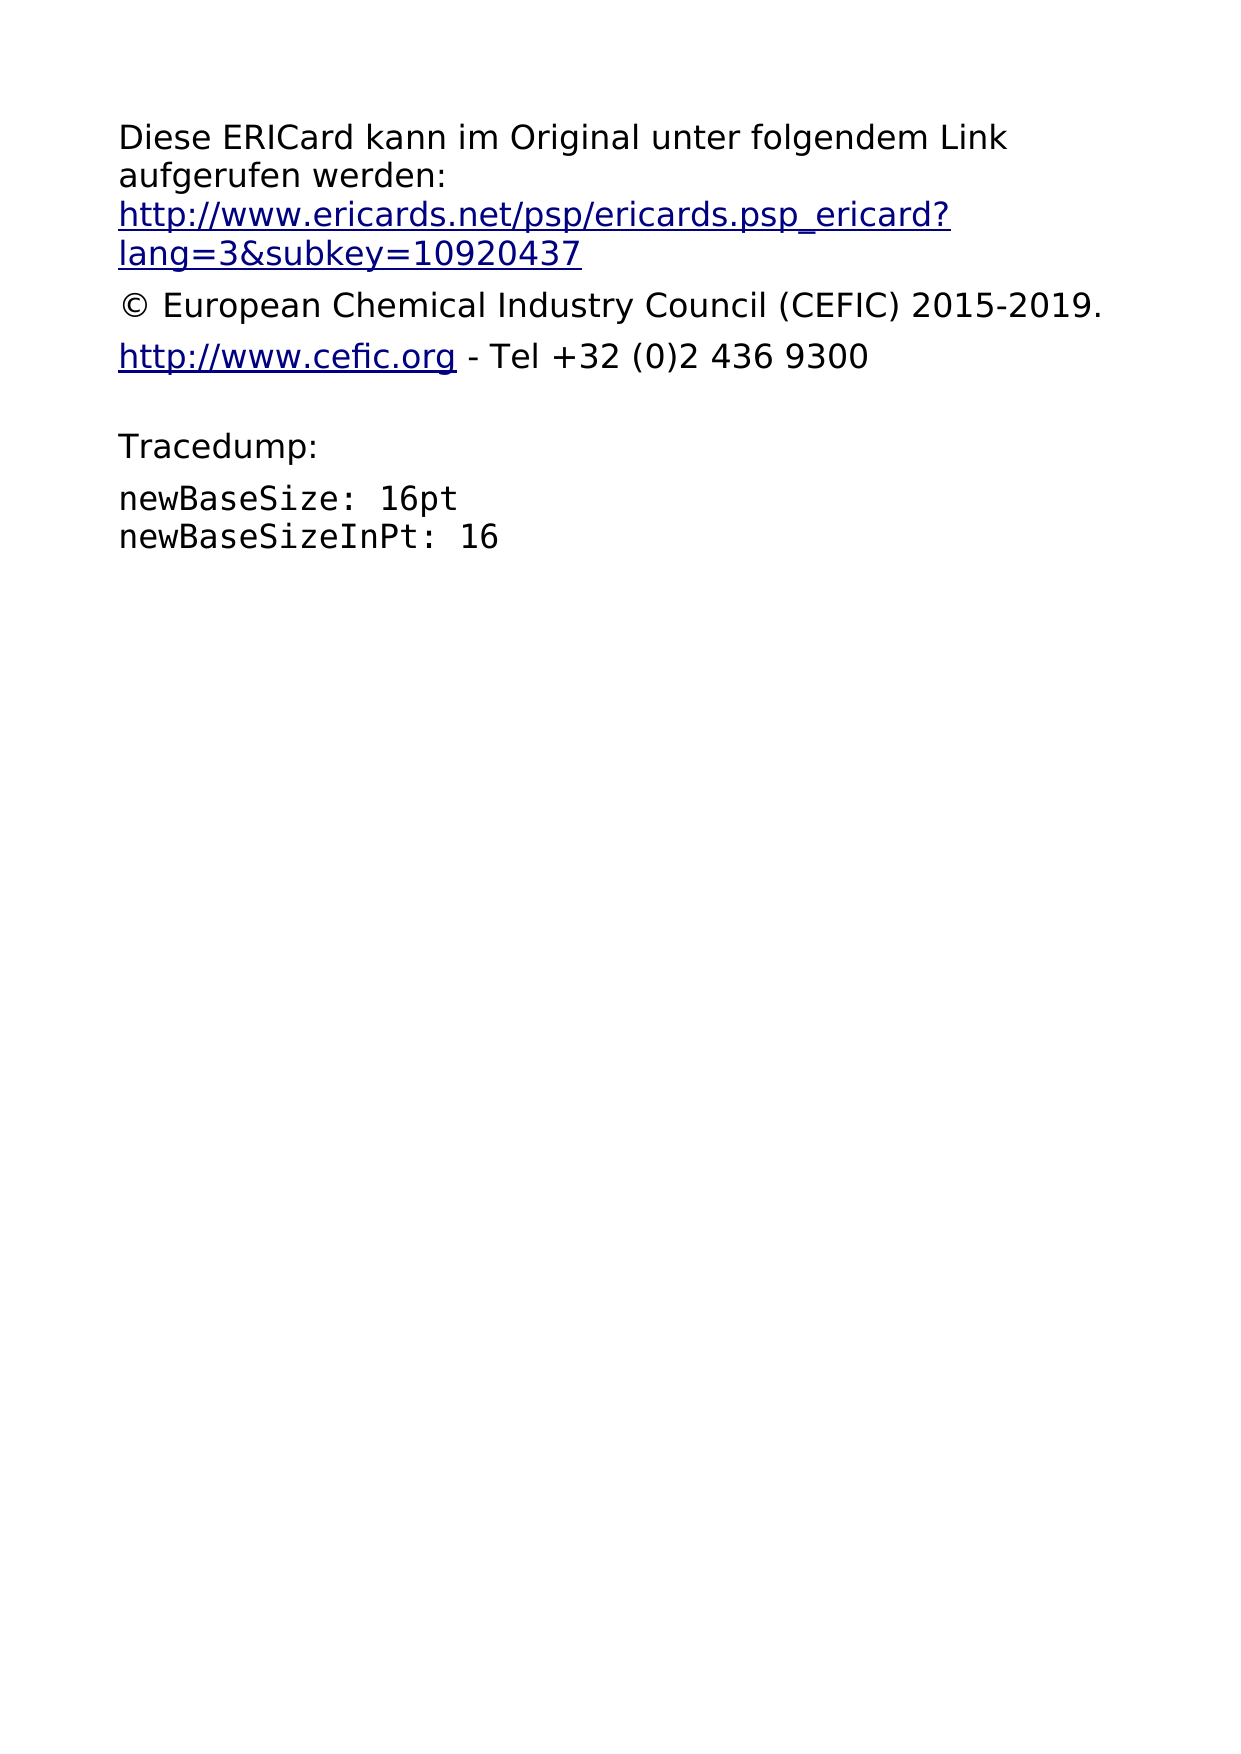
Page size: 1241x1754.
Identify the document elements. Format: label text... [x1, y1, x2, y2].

text © European Chemical Industry Council (CEFIC) 2015-2019. [118, 286, 1122, 325]
text Tracedump: [118, 389, 1122, 466]
text http://www.cefic.org - Tel +32 (0)2 436 9300 [118, 337, 1122, 376]
text newBaseSize: 16pt newBaseSizeInPt: 16 [118, 479, 1122, 557]
text Diese ERICard kann im Original unter folgendem Link aufgerufen werden: http://www.ericards.net/psp/ericards.psp_ericard?lang=3&subkey=10920437 [118, 118, 1122, 273]
